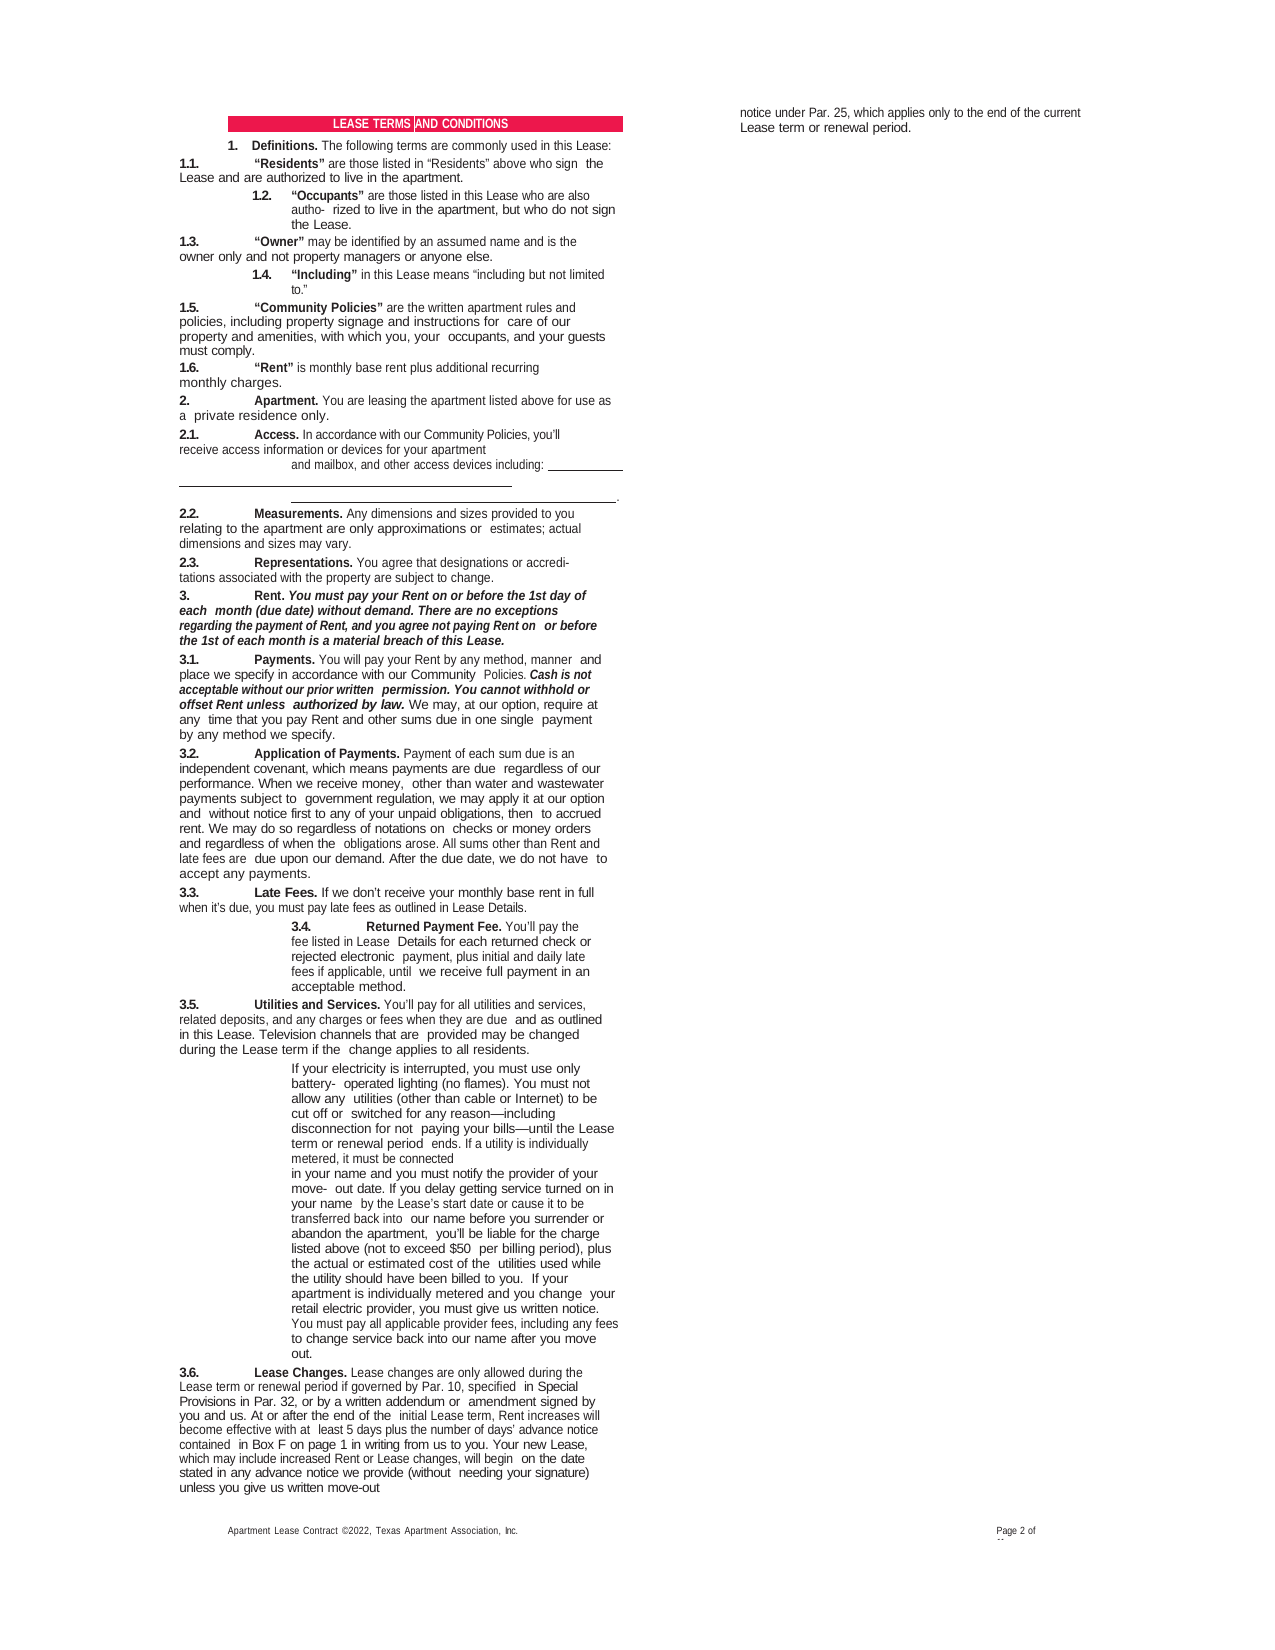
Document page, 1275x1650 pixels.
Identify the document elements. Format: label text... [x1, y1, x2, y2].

list “Owner” may be identified by an assumed name and is the owner only and not property managers or anyone else. [179, 235, 609, 264]
list “Including” in this Lease means “including but not limited to.” [252, 266, 623, 297]
list “Occupants” are those listed in this Lease who are also autho- rized to live in the apartment, but who do not sign the Lease. [252, 189, 623, 232]
list Application of Payments. Payment of each sum due is an independent covenant, which means payments are due regardless of our performance. When we receive money, other than water and wastewater payments subject to government regulation, we may apply it at our option and without notice first to any of your unpaid obligations, then to accrued rent. We may do so regardless of notations on checks or money orders and regardless of when the obligations arose. All sums other than Rent and late fees are due upon our demand. After the due date, we do not have to accept any payments. [179, 746, 609, 881]
text in your name and you must notify the provider of your move- out date. If you delay getting service turned on in your name by the Lease’s start date or cause it to be transferred back into our name before you surrender or abandon the apartment, you’ll be liable for the charge listed above (not to exceed $50 per billing period), plus the actual or estimated cost of the utilities used while the utility should have been billed to you. If your apartment is individually metered and you change your retail electric provider, you must give us written notice. You must pay all applicable provider fees, including any fees to change service back into our name after you move out. [291, 1167, 621, 1362]
list Utilities and Services. You’ll pay for all utilities and services, related deposits, and any charges or fees when they are due and as outlined in this Lease. Television channels that are provided may be changed during the Lease term if the change applies to all residents. [179, 998, 615, 1058]
list Representations. You agree that designations or accredi- tations associated with the property are subject to change. [179, 555, 606, 585]
text notice under Par. 25, which applies only to the end of the current Lease term or renewal period. [740, 106, 1096, 135]
list “Rent” is monthly base rent plus additional recurring monthly charges. [179, 361, 576, 390]
list “Residents” are those listed in “Residents” above who sign the Lease and are authorized to live in the apartment. [179, 157, 608, 186]
list Returned Payment Fee. You’ll pay the fee listed in Lease Details for each returned check or rejected electronic payment, plus initial and daily late fees if applicable, until we receive full payment in an acceptable method. [291, 919, 597, 994]
list Definitions. The following terms are commonly used in this Lease: [227, 138, 623, 153]
list Late Fees. If we don’t receive your monthly base rent in full when it’s due, you must pay late fees as outlined in Lease Details. [179, 885, 619, 915]
text . [291, 488, 623, 504]
list Access. In accordance with our Community Policies, you’ll receive access information or devices for your apartment [179, 427, 601, 457]
text and mailbox, and other access devices including: [291, 457, 623, 473]
list Payments. You will pay your Rent by any method, manner and place we specify in accordance with our Community Policies. Cash is not acceptable without our prior written permission. You cannot withhold or offset Rent unless authorized by law. We may, at our option, require at any time that you pay Rent and other sums due in one single payment by any method we specify. [179, 652, 603, 742]
list Apartment. You are leasing the apartment listed above for use as a private residence only. [179, 394, 612, 424]
subtitle Rent. You must pay your Rent on or before the 1st day of each month (due date) without demand. There are no exceptions regarding the payment of Rent, and you agree not paying Rent on or before the 1st of each month is a material breach of this Lease. [179, 589, 617, 648]
list “Community Policies” are the written apartment rules and policies, including property signage and instructions for care of our property and amenities, with which you, your occupants, and your guests must comply. [179, 301, 612, 358]
list Measurements. Any dimensions and sizes provided to you relating to the apartment are only approximations or estimates; actual dimensions and sizes may vary. [179, 506, 609, 551]
subtitle LEASE TERMS AND CONDITIONS [227, 116, 623, 132]
text If your electricity is interrupted, you must use only battery- operated lighting (no flames). You must not allow any utilities (other than cable or Internet) to be cut off or switched for any reason—including disconnection for not paying your bills—until the Lease term or renewal period ends. If a utility is individually metered, it must be connected [291, 1061, 616, 1166]
list Lease Changes. Lease changes are only allowed during the Lease term or renewal period if governed by Par. 10, specified in Special Provisions in Par. 32, or by a written addendum or amendment signed by you and us. At or after the end of the initial Lease term, Rent increases will become effective with at least 5 days plus the number of days’ advance notice contained in Box F on page 1 in writing from us to you. Your new Lease, which may include increased Rent or Lease changes, will begin on the date stated in any advance notice we provide (without needing your signature) unless you give us written move-out [179, 1366, 617, 1495]
